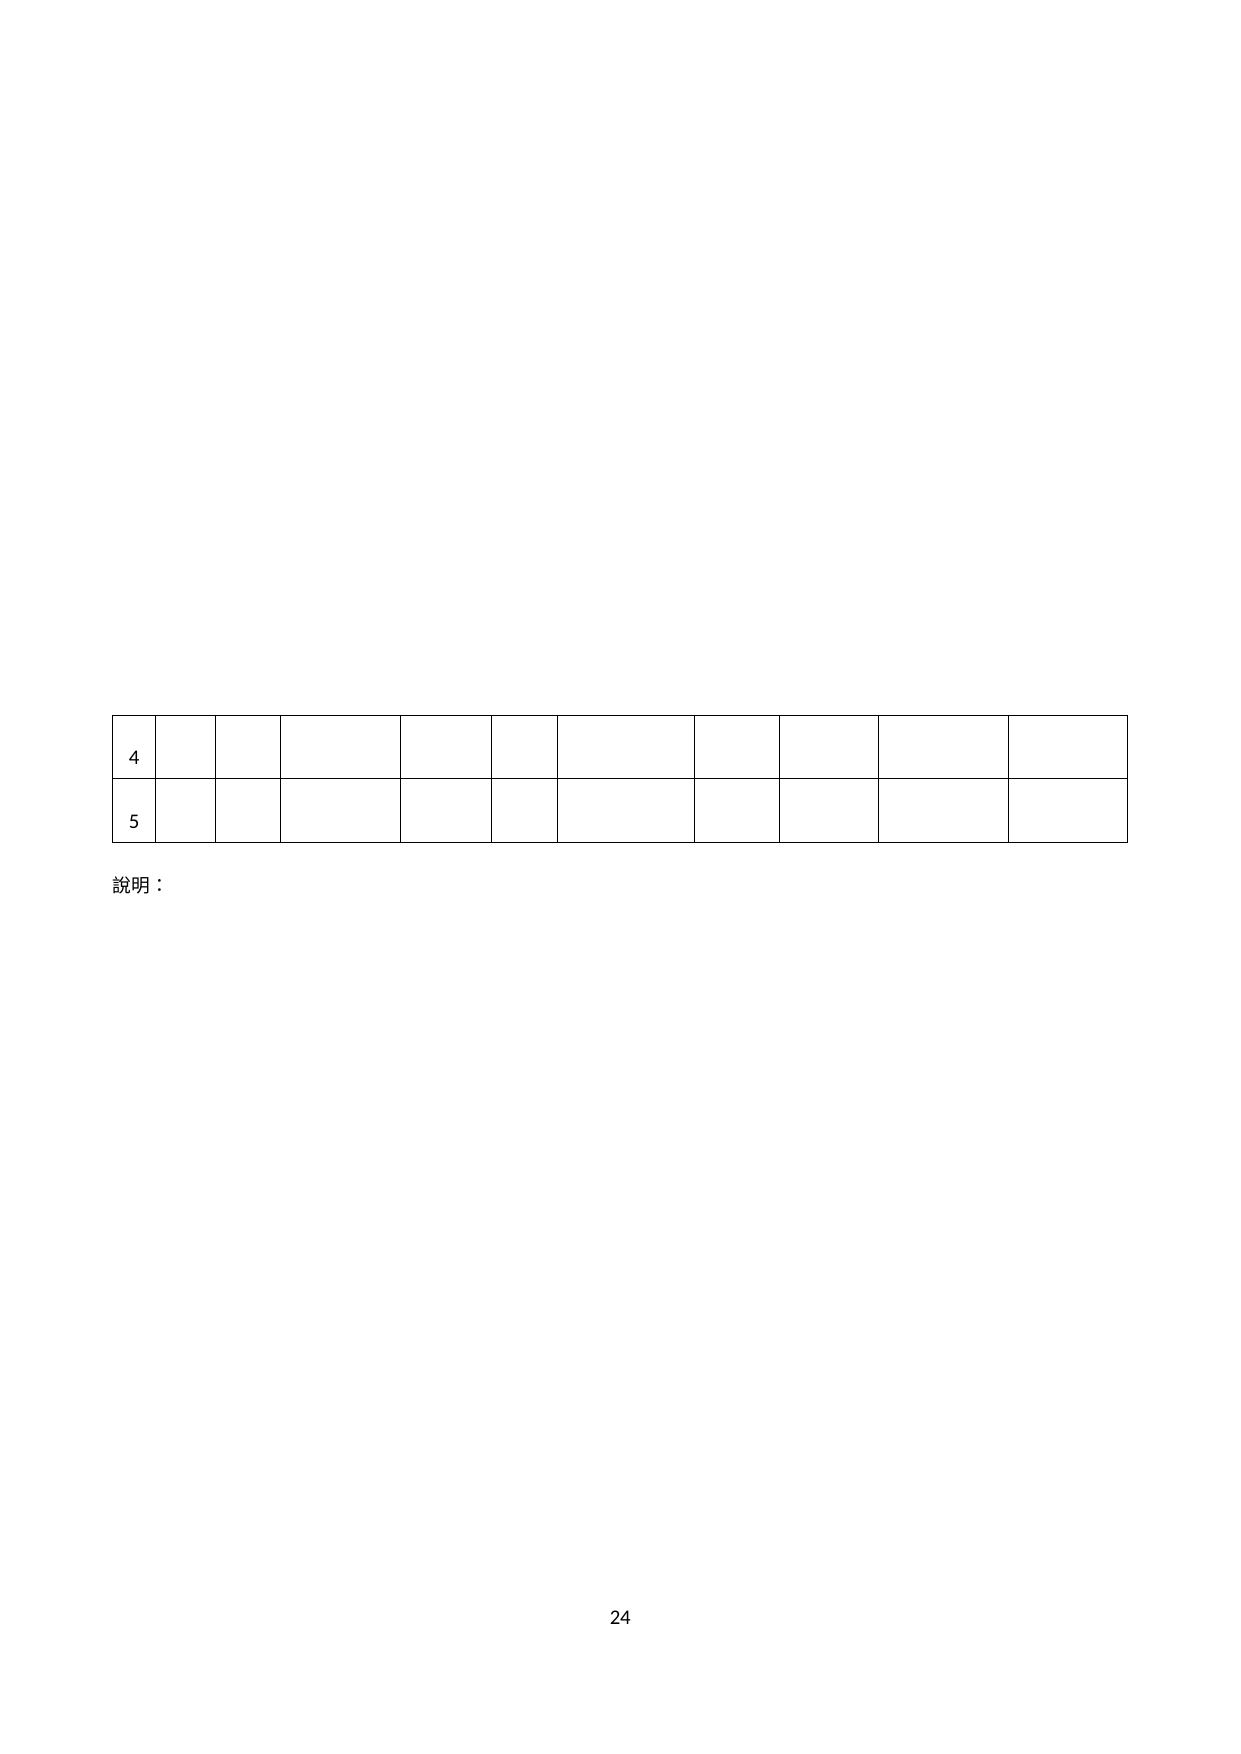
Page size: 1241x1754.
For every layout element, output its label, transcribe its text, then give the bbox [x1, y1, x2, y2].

table_cell [401, 716, 491, 778]
table_cell 5 [113, 779, 155, 842]
table_cell [492, 716, 557, 778]
table_cell [281, 716, 400, 778]
table_cell [156, 779, 215, 842]
table_cell [216, 779, 280, 842]
table_cell 4 [113, 716, 155, 778]
table_cell [695, 779, 779, 842]
table_cell [216, 716, 280, 778]
table_cell [1009, 779, 1127, 842]
table_cell [281, 779, 400, 842]
table_cell [780, 779, 878, 842]
table_cell [401, 779, 491, 842]
table_cell [558, 779, 694, 842]
table_cell [879, 779, 1008, 842]
text 說明： [112, 843, 1128, 905]
table_cell [156, 716, 215, 778]
table_cell [558, 716, 694, 778]
table_cell [780, 716, 878, 778]
table_cell [879, 716, 1008, 778]
table_cell [1009, 716, 1127, 778]
table_cell [695, 716, 779, 778]
table_cell [492, 779, 557, 842]
